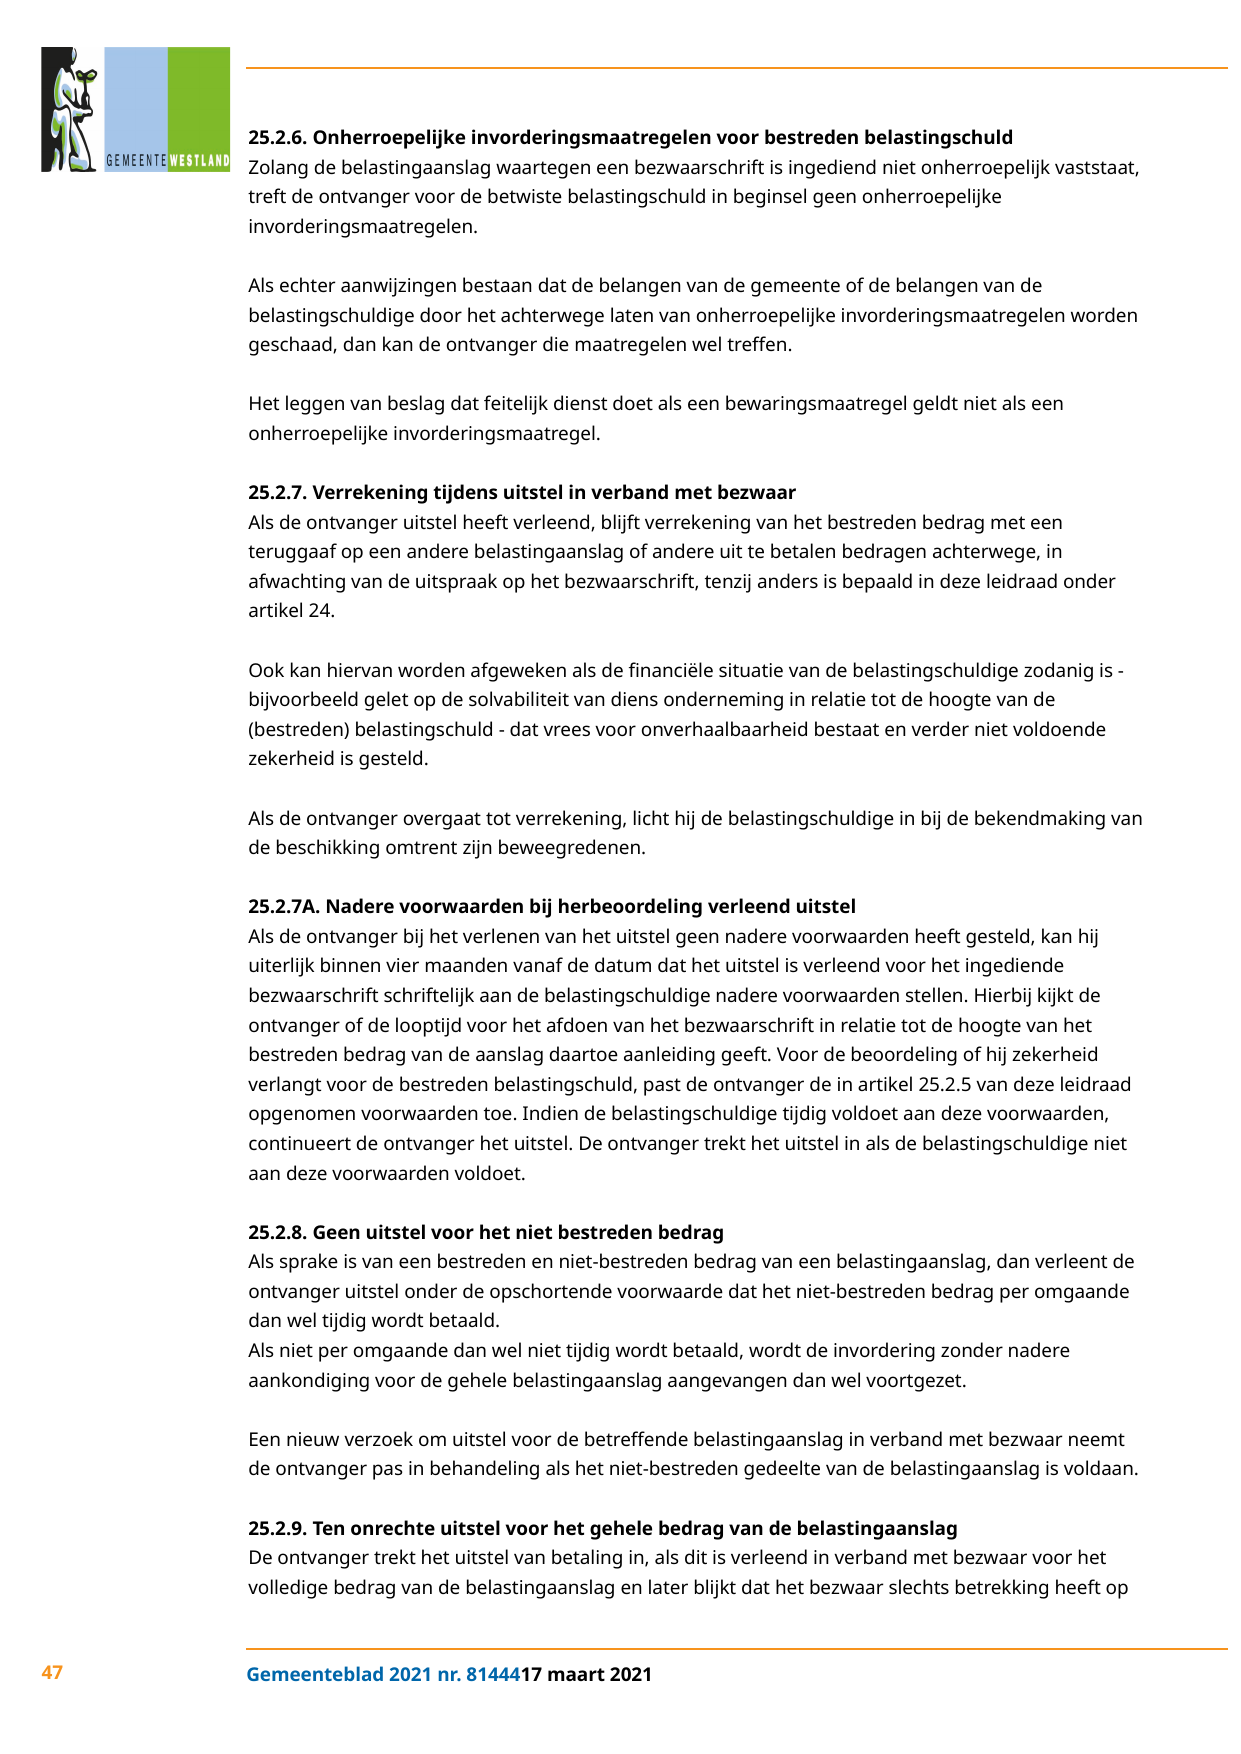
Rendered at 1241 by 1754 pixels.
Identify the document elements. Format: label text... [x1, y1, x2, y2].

text Ook kan hiervan worden afgeweken als de financiële situatie van de belastingschuldige zodanig is - bijvoorbeeld gelet op de solvabiliteit van diens onderneming in relatie tot de hoogte van de (bestreden) belastingschuld - dat vrees voor onverhaalbaarheid bestaat en verder niet voldoende zekerheid is gesteld. [248, 657, 1152, 771]
text Zolang de belastingaanslag waartegen een bezwaarschrift is ingediend niet onherroepelijk vaststaat, treft de ontvanger voor de betwiste belastingschuld in beginsel geen onherroepelijke invorderingsmaatregelen. [248, 154, 1152, 239]
text Als de ontvanger uitstel heeft verleend, blijft verrekening van het bestreden bedrag met een teruggaaf op een andere belastingaanslag of andere uit te betalen bedragen achterwege, in afwachting van de uitspraak op het bezwaarschrift, tenzij anders is bepaald in deze leidraad onder artikel 24. [248, 509, 1152, 623]
text 25.2.9. Ten onrechte uitstel voor het gehele bedrag van de belastingaanslag [248, 1515, 1152, 1541]
text Een nieuw verzoek om uitstel voor de betreffende belastingaanslag in verband met bezwaar neemt de ontvanger pas in behandeling als het niet-bestreden gedeelte van de belastingaanslag is voldaan. [248, 1426, 1152, 1481]
text 25.2.8. Geen uitstel voor het niet bestreden bedrag [248, 1219, 1152, 1245]
text Het leggen van beslag dat feitelijk dienst doet als een bewaringsmaatregel geldt niet als een onherroepelijke invorderingsmaatregel. [248, 391, 1152, 446]
text 25.2.7A. Nadere voorwaarden bij herbeoordeling verleend uitstel [248, 893, 1152, 919]
text Als de ontvanger bij het verlenen van het uitstel geen nadere voorwaarden heeft gesteld, kan hij uiterlijk binnen vier maanden vanaf de datum dat het uitstel is verleend voor het ingediende bezwaarschrift schriftelijk aan de belastingschuldige nadere voorwaarden stellen. Hierbij kijkt de ontvanger of de looptijd voor het afdoen van het bezwaarschrift in relatie tot de hoogte van het bestreden bedrag van de aanslag daartoe aanleiding geeft. Voor de beoordeling of hij zekerheid verlangt voor de bestreden belastingschuld, past de ontvanger de in artikel 25.2.5 van deze leidraad opgenomen voorwaarden toe. Indien de belastingschuldige tijdig voldoet aan deze voorwaarden, continueert de ontvanger het uitstel. De ontvanger trekt het uitstel in als de belastingschuldige niet aan deze voorwaarden voldoet. [248, 923, 1152, 1186]
text Als niet per omgaande dan wel niet tijdig wordt betaald, wordt de invordering zonder nadere aankondiging voor de gehele belastingaanslag aangevangen dan wel voortgezet. [248, 1337, 1152, 1393]
picture [41, 47, 231, 172]
text Als echter aanwijzingen bestaan dat de belangen van de gemeente of de belangen van de belastingschuldige door het achterwege laten van onherroepelijke invorderingsmaatregelen worden geschaad, dan kan de ontvanger die maatregelen wel treffen. [248, 272, 1152, 357]
text De ontvanger trekt het uitstel van betaling in, als dit is verleend in verband met bezwaar voor het volledige bedrag van de belastingaanslag en later blijkt dat het bezwaar slechts betrekking heeft op [248, 1544, 1152, 1600]
text Als sprake is van een bestreden en niet-bestreden bedrag van een belastingaanslag, dan verleent de ontvanger uitstel onder de opschortende voorwaarde dat het niet-bestreden bedrag per omgaande dan wel tijdig wordt betaald. [248, 1248, 1152, 1333]
text 25.2.7. Verrekening tijdens uitstel in verband met bezwaar [248, 479, 1152, 505]
text Als de ontvanger overgaat tot verrekening, licht hij de belastingschuldige in bij de bekendmaking van de beschikking omtrent zijn beweegredenen. [248, 805, 1152, 860]
text 25.2.6. Onherroepelijke invorderingsmaatregelen voor bestreden belastingschuld [248, 124, 1152, 150]
